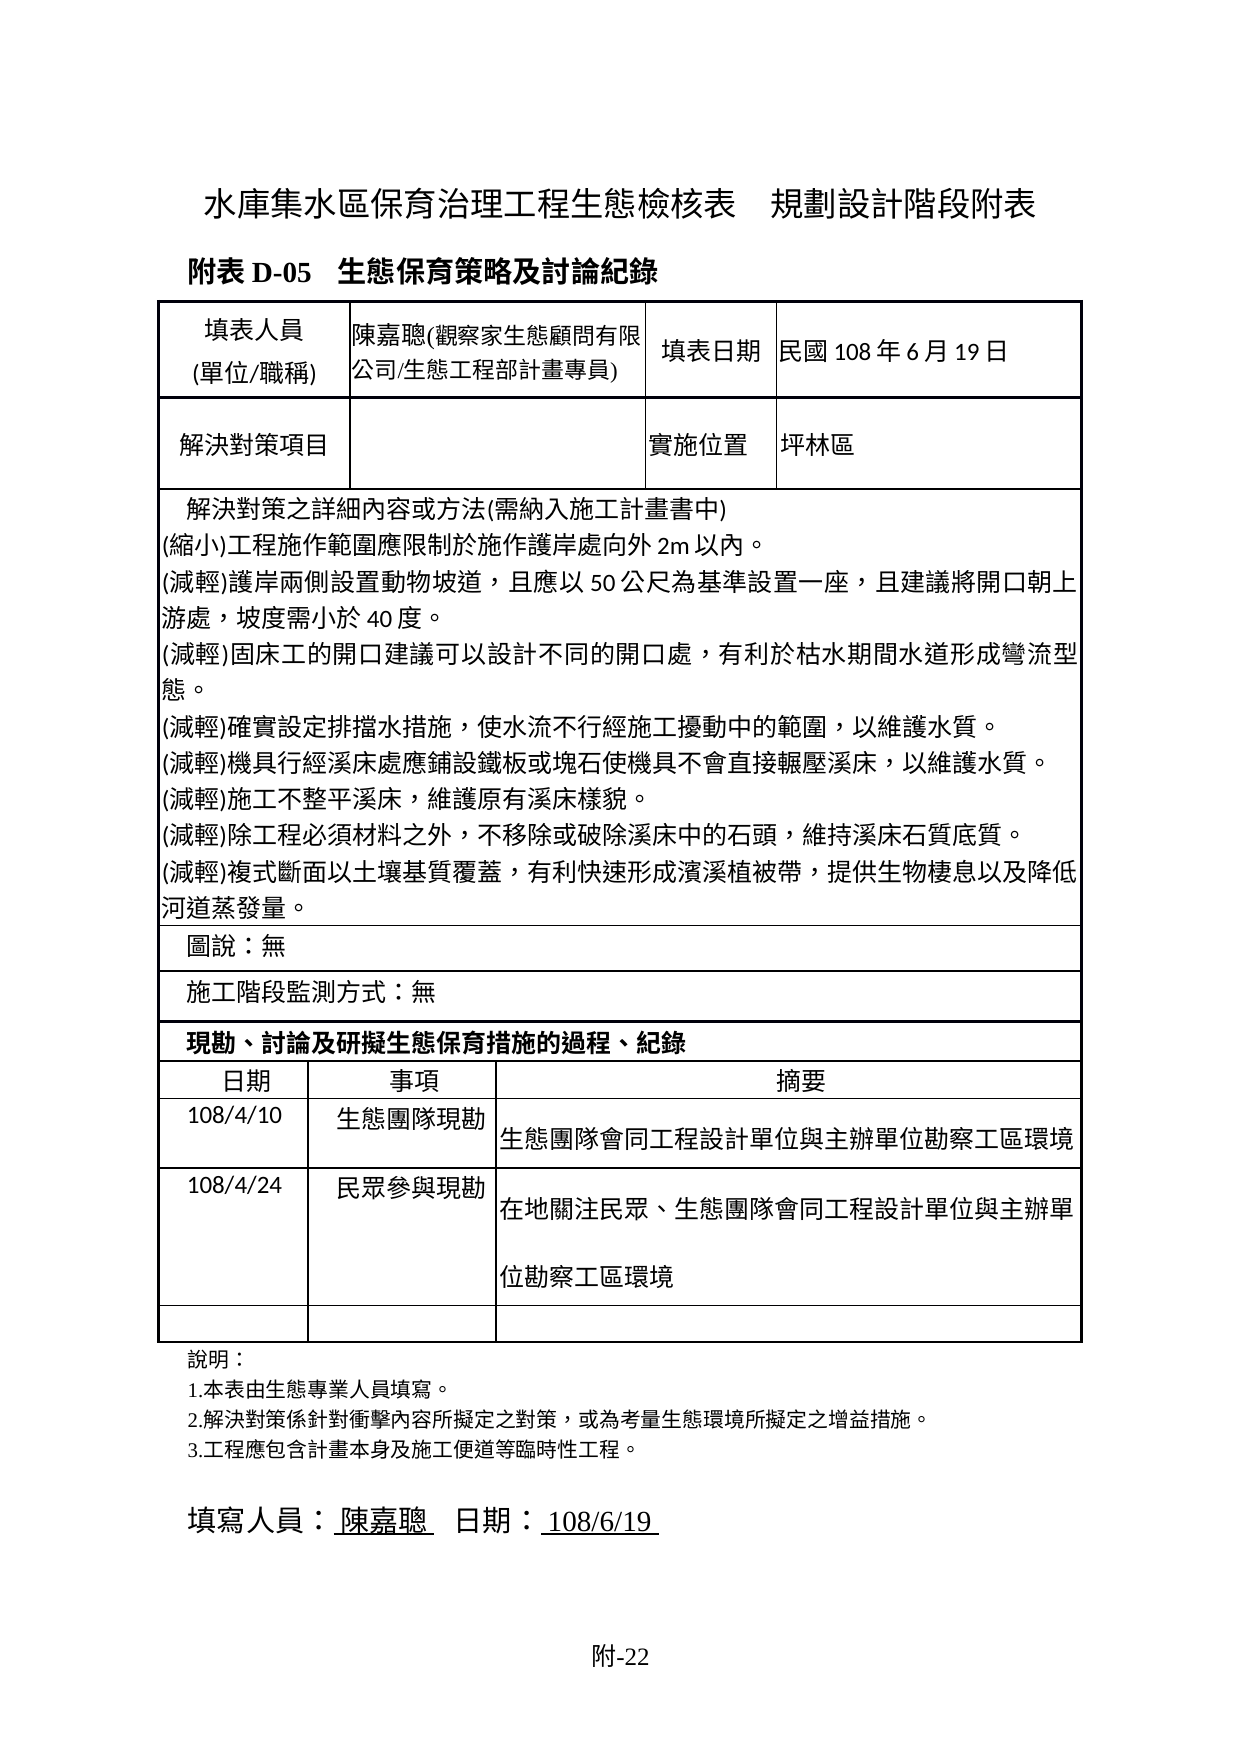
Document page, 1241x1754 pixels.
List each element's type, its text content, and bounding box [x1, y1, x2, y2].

text 填寫人員： 陳嘉聰 日期： 108/6/19 [187, 1497, 1053, 1539]
table_cell 摘要 [497, 1062, 1080, 1098]
table_cell 圖說：無 [160, 926, 1080, 970]
table_cell 坪林區 [777, 399, 1080, 488]
title 水庫集水區保育治理工程生態檢核表 規劃設計階段附表 [187, 164, 1053, 232]
table_cell 現勘、討論及研擬生態保育措施的過程、紀錄 [160, 1023, 1080, 1060]
text 說明： [187, 1343, 1053, 1373]
table_cell 施工階段監測方式：無 [160, 972, 1080, 1020]
table_cell 解決對策之詳細內容或方法(需納入施工計畫書中) (縮小)工程施作範圍應限制於施作護岸處向外2m以內。 (減輕)護岸兩側設置動物坡道，且應以50公尺為基準設置一座，且建議將開口朝上游處，坡度需小於40度。 (減輕)固床工的開口建議可以設計不同的開口處，有利於枯水期間水道形成彎流型態。 (減輕)確實設定排擋水措施，使水流不行經施工擾動中的範圍，以維護水質。 (減輕)機具行經溪床處應鋪設鐵板或塊石使機具不會直接輾壓溪床，以維護水質。 (減輕)施工不整平溪床，維護原有溪床樣貌。 (減輕)除工程必須材料之外，不移除或破除溪床中的石頭，維持溪床石質底質。 (減輕)複式斷面以土壤基質覆蓋，有利快速形成濱溪植被帶，提供生物棲息以及降低河道蒸發量。 [160, 490, 1080, 924]
table_header 陳嘉聰(觀察家生態顧問有限公司/生態工程部計畫專員) [351, 303, 645, 396]
table_cell [351, 399, 645, 488]
table_cell [160, 1306, 307, 1341]
table_cell 生態團隊會同工程設計單位與主辦單位勘察工區環境 [497, 1099, 1080, 1167]
table_cell 民眾參與現勘 [309, 1169, 495, 1304]
text 3.工程應包含計畫本身及施工便道等臨時性工程。 [187, 1433, 1053, 1464]
table_cell 108/4/24 [160, 1169, 307, 1304]
text 1.本表由生態專業人員填寫。 [187, 1373, 1053, 1403]
table_cell 事項 [309, 1062, 495, 1098]
subtitle 附表D-05 生態保育策略及討論紀錄 [187, 232, 1053, 300]
table_cell 在地關注民眾、生態團隊會同工程設計單位與主辦單位勘察工區環境 [497, 1169, 1080, 1304]
table_cell [497, 1306, 1080, 1341]
table_cell 實施位置 [646, 399, 776, 488]
table_cell 日期 [160, 1062, 307, 1098]
table_cell 解決對策項目 [160, 399, 349, 488]
table_cell 生態團隊現勘 [309, 1099, 495, 1167]
table_header 民國108年6月19日 [777, 303, 1080, 396]
table_cell 108/4/10 [160, 1099, 307, 1167]
table_header 填表日期 [646, 303, 776, 396]
table_header 填表人員 (單位/職稱) [160, 303, 349, 396]
text 2.解決對策係針對衝擊內容所擬定之對策，或為考量生態環境所擬定之增益措施。 [187, 1403, 1053, 1433]
table_cell [309, 1306, 495, 1341]
